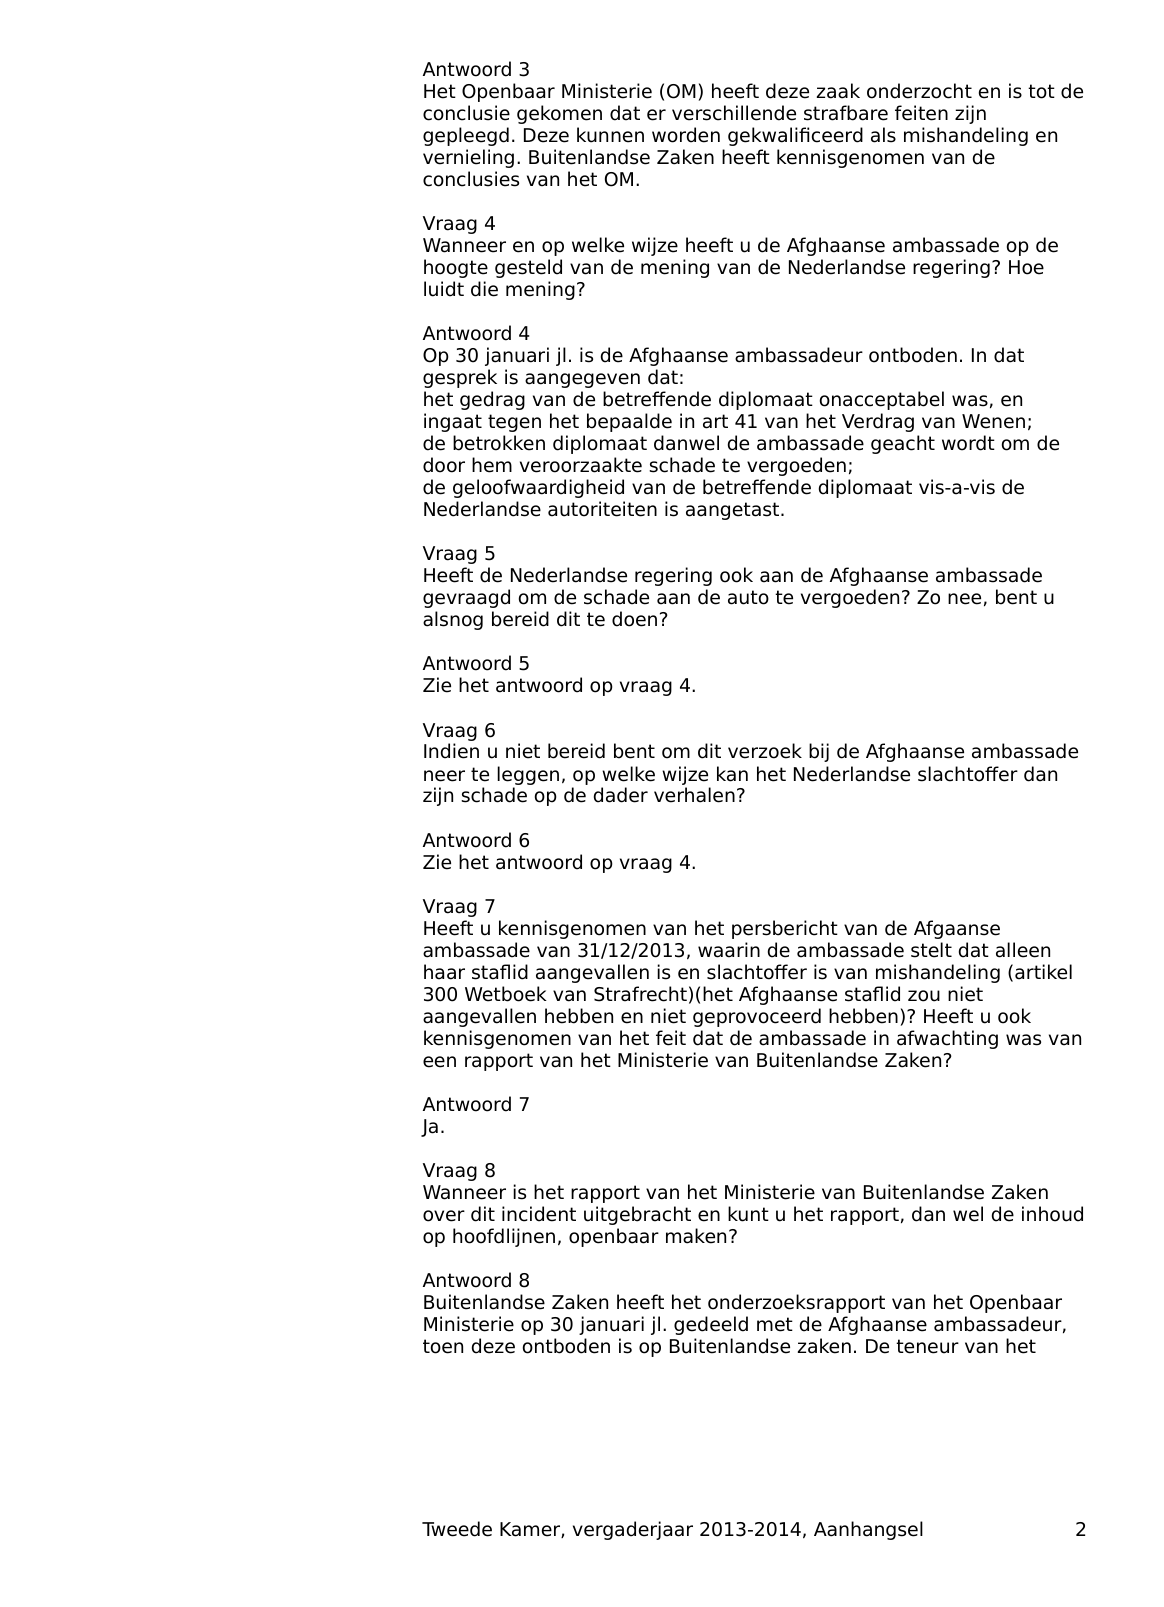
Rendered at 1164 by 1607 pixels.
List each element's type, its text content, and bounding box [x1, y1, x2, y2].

text Ja. [422, 1116, 1087, 1138]
text Vraag 8 [422, 1160, 1087, 1182]
text Wanneer en op welke wijze heeft u de Afghaanse ambassade op de hoogte gesteld van de mening van de Nederlandse regering? Hoe luidt die mening? [422, 235, 1087, 301]
text Heeft de Nederlandse regering ook aan de Afghaanse ambassade gevraagd om de schade aan de auto te vergoeden? Zo nee, bent u alsnog bereid dit te doen? [422, 565, 1087, 631]
text Antwoord 6 [422, 829, 1087, 852]
text Op 30 januari jl. is de Afghaanse ambassadeur ontboden. In dat gesprek is aangegeven dat: [422, 345, 1087, 389]
text Antwoord 5 [422, 653, 1087, 675]
text de geloofwaardigheid van de betreffende diplomaat vis-a-vis de Nederlandse autoriteiten is aangetast. [422, 477, 1087, 521]
text de betrokken diplomaat danwel de ambassade geacht wordt om de door hem veroorzaakte schade te vergoeden; [422, 433, 1087, 477]
text Buitenlandse Zaken heeft het onderzoeksrapport van het Openbaar Ministerie op 30 januari jl. gedeeld met de Afghaanse ambassadeur, toen deze ontboden is op Buitenlandse zaken. De teneur van het [422, 1292, 1087, 1402]
text Vraag 4 [422, 213, 1087, 235]
text Antwoord 8 [422, 1270, 1087, 1292]
text Heeft u kennisgenomen van het persbericht van de Afgaanse ambassade van 31/12/2013, waarin de ambassade stelt dat alleen haar staflid aangevallen is en slachtoffer is van mishandeling (artikel 300 Wetboek van Strafrecht)(het Afghaanse staflid zou niet aangevallen hebben en niet geprovoceerd hebben)? Heeft u ook kennisgenomen van het feit dat de ambassade in afwachting was van een rapport van het Ministerie van Buitenlandse Zaken? [422, 918, 1087, 1072]
text Vraag 5 [422, 543, 1087, 565]
text Antwoord 7 [422, 1094, 1087, 1116]
text Wanneer is het rapport van het Ministerie van Buitenlandse Zaken over dit incident uitgebracht en kunt u het rapport, dan wel de inhoud op hoofdlijnen, openbaar maken? [422, 1182, 1087, 1248]
text Antwoord 3 [422, 59, 1087, 81]
text Zie het antwoord op vraag 4. [422, 852, 1087, 873]
text Zie het antwoord op vraag 4. [422, 675, 1087, 697]
text Het Openbaar Ministerie (OM) heeft deze zaak onderzocht en is tot de conclusie gekomen dat er verschillende strafbare feiten zijn gepleegd. Deze kunnen worden gekwalificeerd als mishandeling en vernieling. Buitenlandse Zaken heeft kennisgenomen van de conclusies van het OM. [422, 81, 1087, 191]
text Vraag 6 [422, 719, 1087, 741]
text het gedrag van de betreffende diplomaat onacceptabel was, en ingaat tegen het bepaalde in art 41 van het Verdrag van Wenen; [422, 389, 1087, 433]
text Indien u niet bereid bent om dit verzoek bij de Afghaanse ambassade neer te leggen, op welke wijze kan het Nederlandse slachtoffer dan zijn schade op de dader verhalen? [422, 741, 1087, 807]
text Antwoord 4 [422, 323, 1087, 345]
text Vraag 7 [422, 896, 1087, 918]
